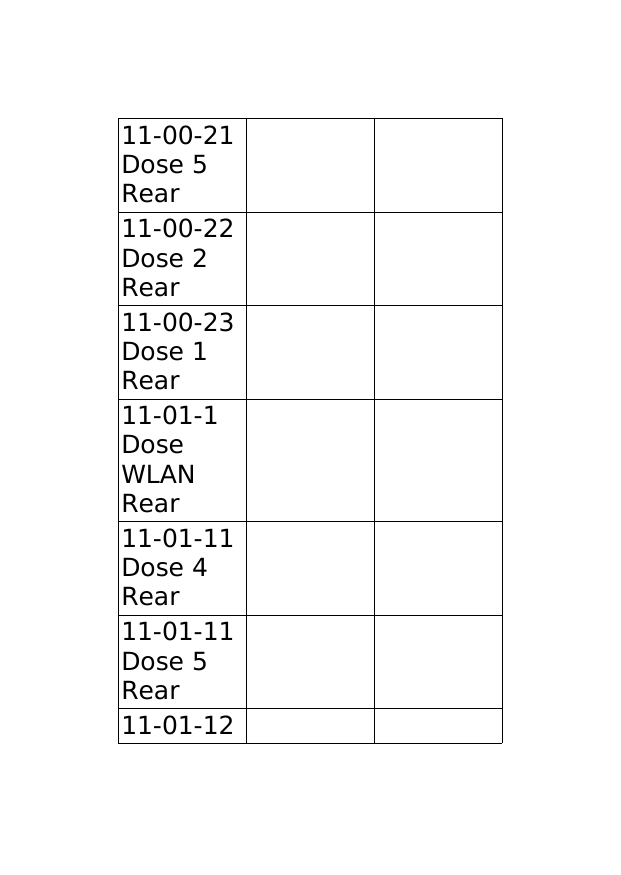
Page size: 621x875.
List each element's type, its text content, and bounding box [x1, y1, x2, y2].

table_cell 11-01-11 Dose 5 Rear [119, 616, 246, 708]
table_cell [375, 709, 502, 743]
table_cell [247, 522, 374, 614]
table_cell 11-01-11 Dose 4 Rear [119, 522, 246, 614]
table_cell [375, 522, 502, 614]
table_cell [247, 400, 374, 521]
table_cell [247, 306, 374, 398]
table_cell [247, 709, 374, 743]
table_cell 11-00-23 Dose 1 Rear [119, 306, 246, 398]
table_cell [247, 213, 374, 305]
table_cell [247, 616, 374, 708]
table_cell [375, 119, 502, 212]
table_cell 11-00-22 Dose 2 Rear [119, 213, 246, 305]
table_cell 11-01-1 Dose WLAN Rear [119, 400, 246, 521]
table_cell [375, 213, 502, 305]
table_cell [247, 119, 374, 212]
table_cell [375, 616, 502, 708]
table_cell [375, 306, 502, 398]
table_cell [375, 400, 502, 521]
table_cell 11-00-21 Dose 5 Rear [119, 119, 246, 212]
table_cell 11-01-12 [119, 709, 246, 743]
